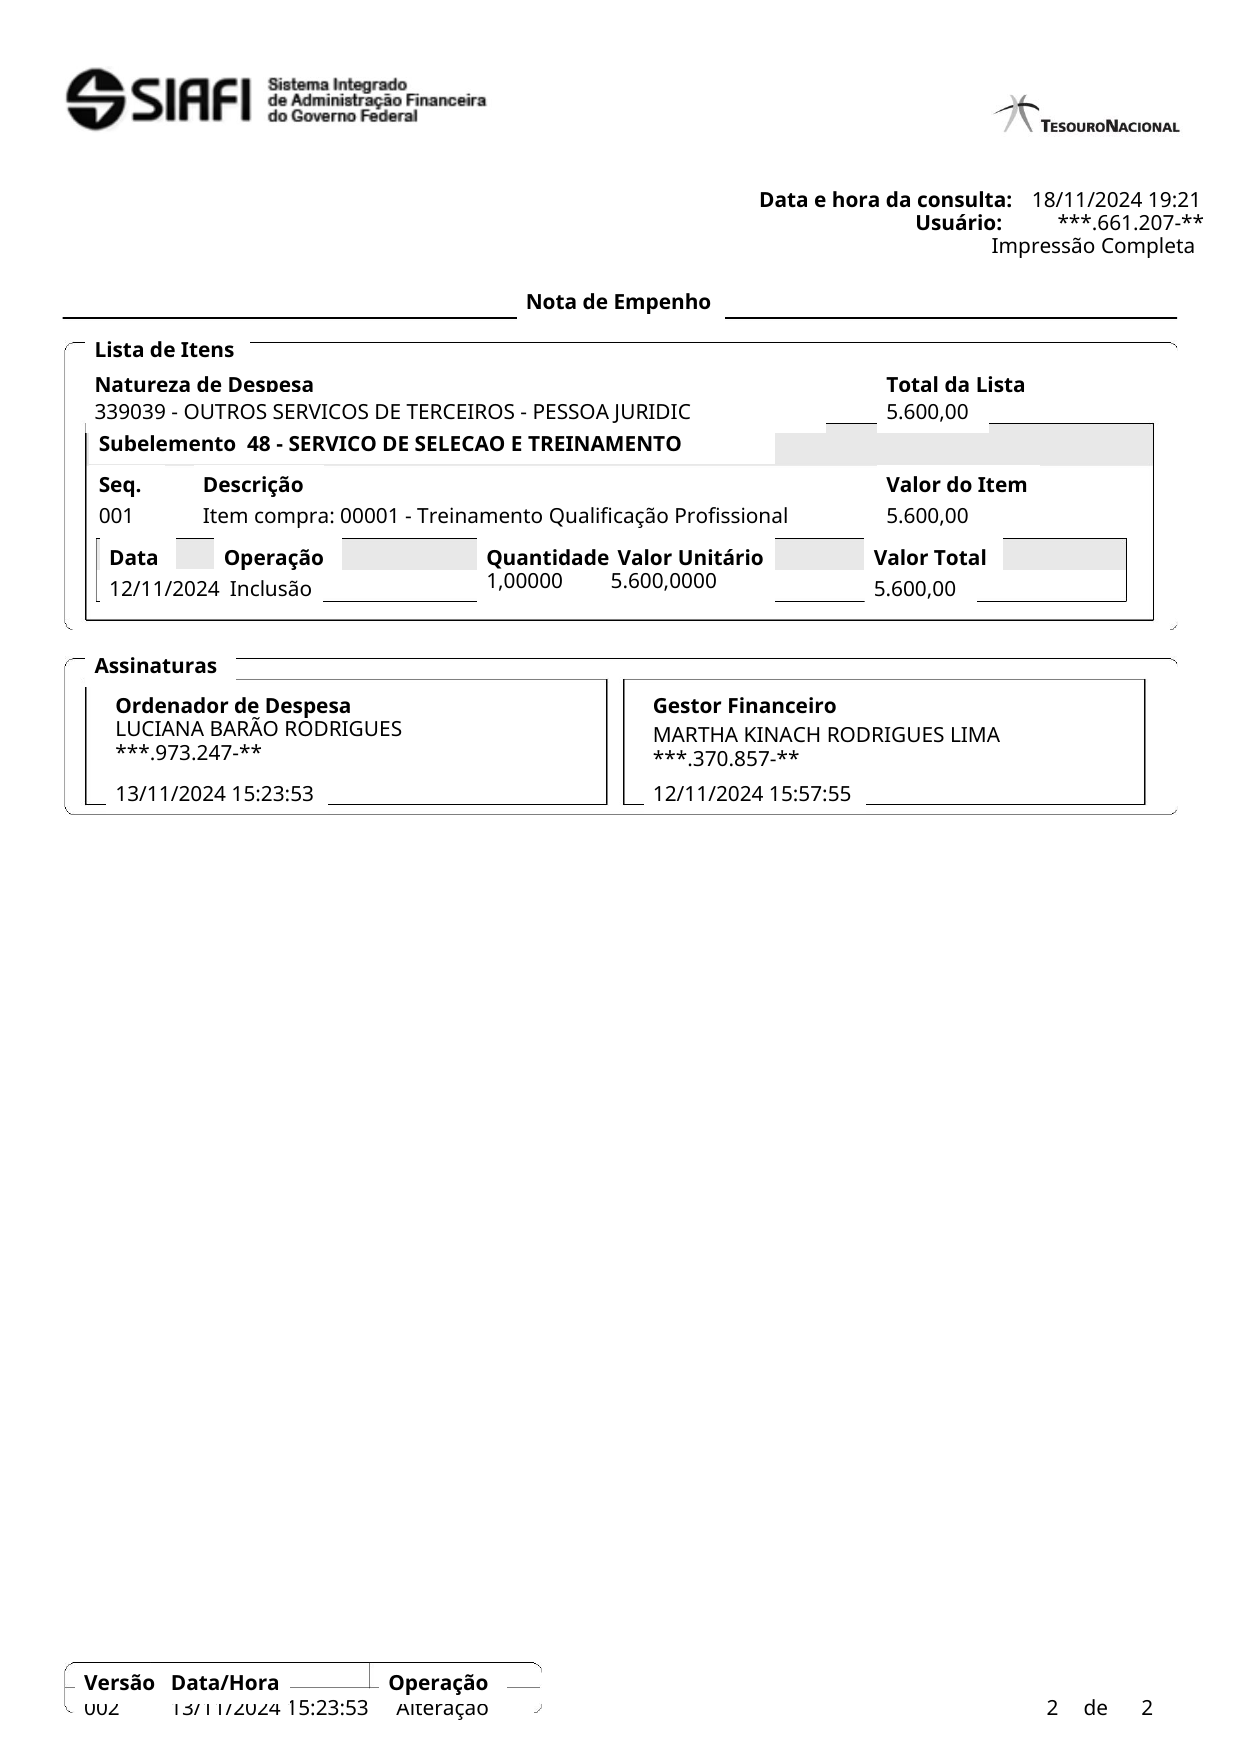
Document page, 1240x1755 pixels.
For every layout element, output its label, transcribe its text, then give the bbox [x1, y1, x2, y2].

picture [64, 329, 1178, 630]
text LUCIANA BARÃO RODRIGUES [115, 718, 443, 741]
text 5.600,00 [886, 401, 981, 424]
text Valor do Item [886, 474, 1031, 497]
text Gestor Financeiro [653, 695, 844, 718]
picture [60, 66, 522, 134]
text ***.973.247-** [115, 741, 443, 765]
picture [985, 83, 1191, 144]
text 2 [1141, 1697, 1166, 1720]
text Quantidade Valor Unitário [486, 547, 766, 570]
text Subelemento 48 - SERVICO DE SELECAO E TREINAMENTO [98, 432, 767, 456]
text Ordenador de Despesa [115, 695, 443, 718]
picture [64, 645, 1178, 815]
text Seq. [98, 474, 156, 497]
text 339039 - OUTROS SERVICOS DE TERCEIROS - PESSOA JURIDIC [94, 401, 817, 424]
text 12/11/2024 Inclusão [109, 578, 314, 602]
text Assinaturas [94, 655, 227, 679]
picture [62, 317, 517, 321]
text de [1083, 1697, 1120, 1720]
text 002 13/11/2024 15:23:53 Alteração [457, 1697, 517, 1720]
picture [725, 317, 1178, 321]
text Operação [223, 547, 333, 570]
text 002 13/11/2024 15:23:53 Alteração [84, 1697, 460, 1720]
text ***.370.857-** [653, 747, 1047, 771]
text Natureza de Despesa [94, 374, 317, 392]
text Operação [388, 1672, 498, 1695]
text 13/11/2024 15:23:53 [115, 782, 320, 806]
text Versão Data/Hora [84, 1672, 281, 1695]
text Data [109, 547, 167, 570]
text MARTHA KINACH RODRIGUES LIMA [653, 724, 1047, 747]
text Nota de Empenho [526, 291, 716, 314]
picture [64, 1662, 542, 1713]
text Usuário: ***.661.207-** [915, 212, 1229, 235]
text Descrição [203, 474, 316, 497]
text Data e hora da consulta: 18/11/2024 19:21 [759, 189, 1229, 212]
text Lista de Itens [94, 339, 241, 362]
text 12/11/2024 15:57:55 [653, 782, 857, 806]
text 1,00000 5.600,0000 [486, 570, 766, 593]
text 5.600,00 [886, 506, 981, 529]
text Item compra: 00001 - Treinamento Qualificação Profissional [203, 505, 822, 529]
text Valor Total [873, 547, 994, 570]
text 001 [98, 506, 147, 529]
text 2 [1046, 1697, 1071, 1720]
text 5.600,00 [873, 579, 968, 602]
text Impressão Completa [991, 235, 1229, 258]
text Total da Lista [886, 374, 1034, 397]
